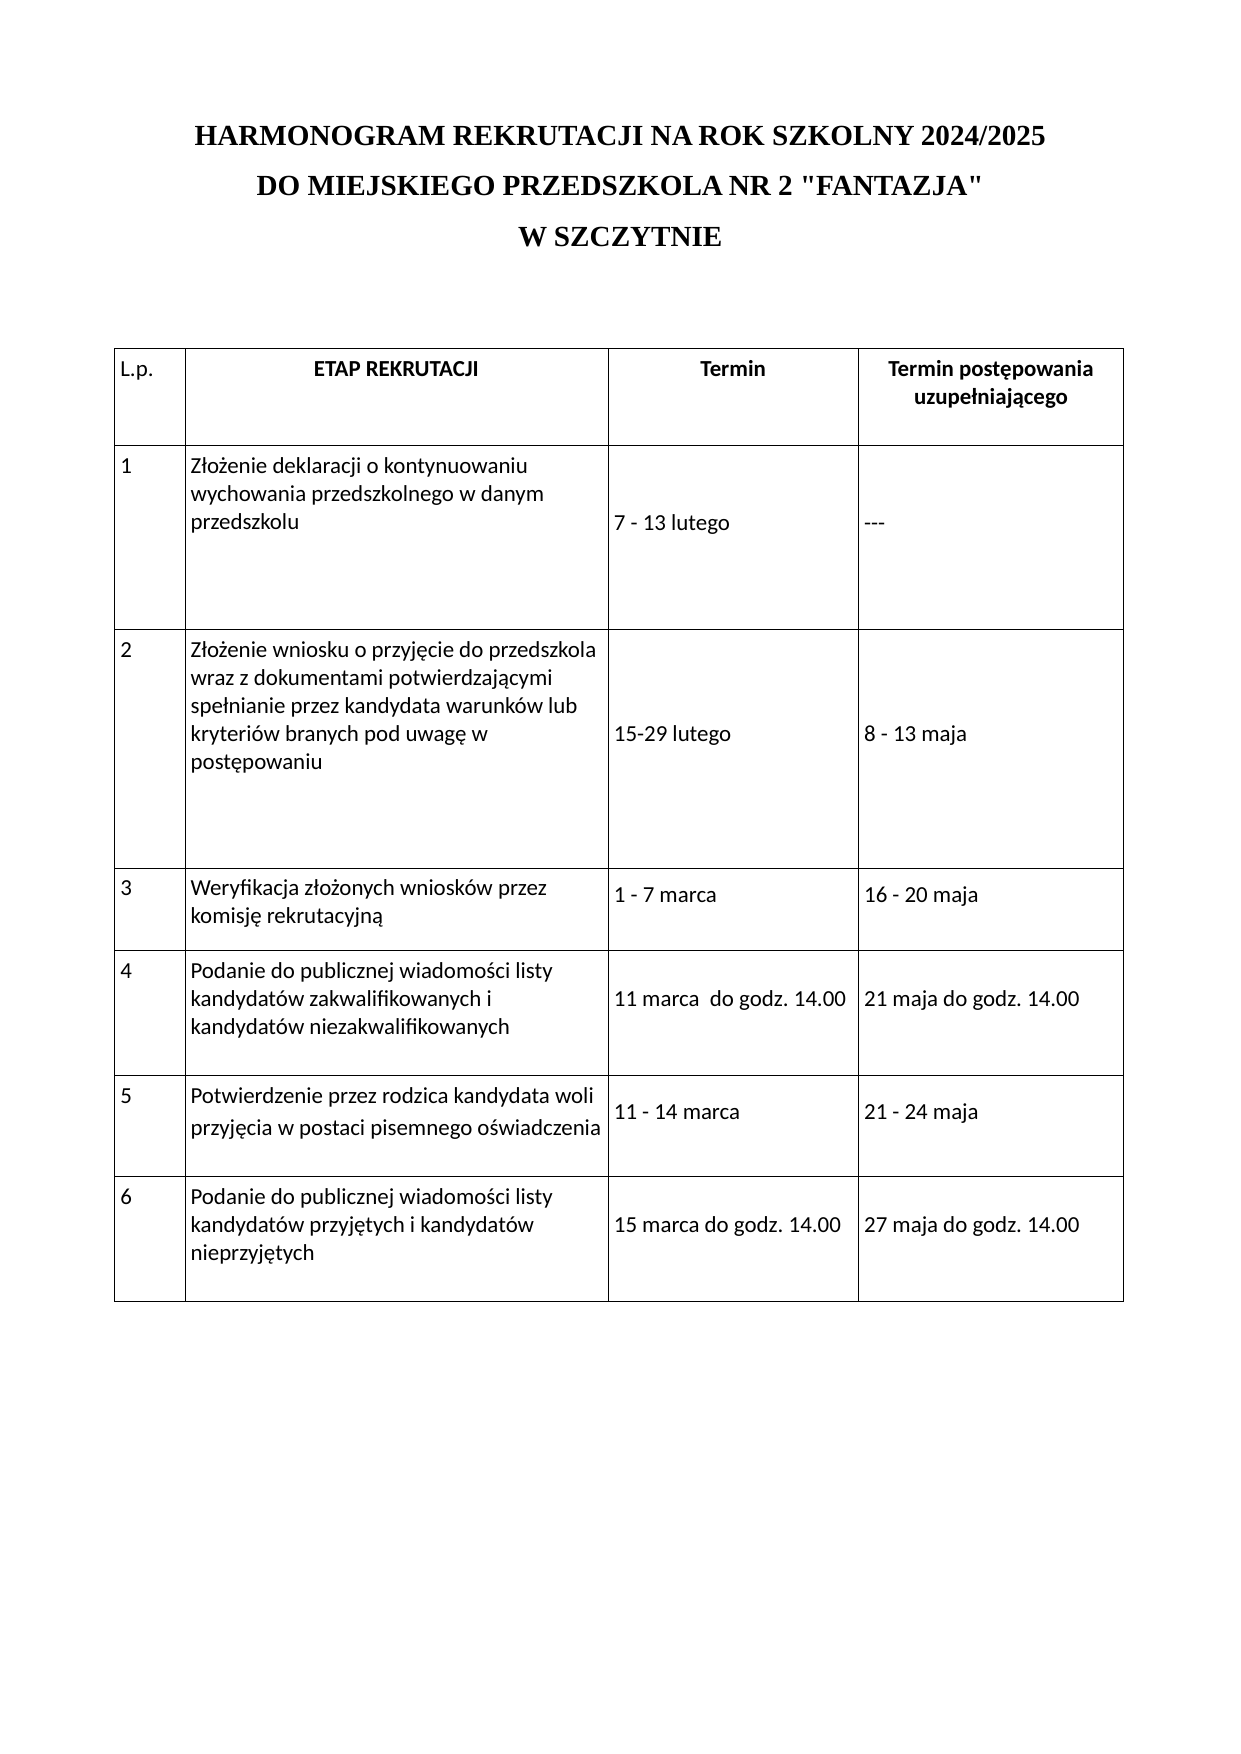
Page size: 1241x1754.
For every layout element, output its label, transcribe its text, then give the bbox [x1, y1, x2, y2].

table_cell 8 - 13 maja [859, 630, 1123, 867]
table_cell 15-29 lutego [609, 630, 858, 867]
table_cell 3 [115, 869, 185, 950]
table_cell 21 maja do godz. 14.00 [859, 951, 1123, 1075]
table_cell 4 [115, 951, 185, 1075]
table_cell 11 - 14 marca [609, 1076, 858, 1176]
table_header ETAP REKRUTACJI [186, 349, 608, 445]
table_cell Weryfikacja złożonych wniosków przez komisję rekrutacyjną [186, 869, 608, 950]
table_cell 1 [115, 446, 185, 629]
text HARMONOGRAM REKRUTACJI NA ROK SZKOLNY 2024/2025 [118, 118, 1122, 152]
table_cell 6 [115, 1177, 185, 1301]
table_header Termin postępowania uzupełniającego [859, 349, 1123, 445]
table_cell --- [859, 446, 1123, 629]
text W SZCZYTNIE [118, 219, 1122, 252]
table_cell Złożenie wniosku o przyjęcie do przedszkola wraz z dokumentami potwierdzającymi spełnianie przez kandydata warunków lub kryteriów branych pod uwagę w postępowaniu [186, 630, 608, 867]
table_header L.p. [115, 349, 185, 445]
table_cell Złożenie deklaracji o kontynuowaniu wychowania przedszkolnego w danym przedszkolu [186, 446, 608, 629]
table_header Termin [609, 349, 858, 445]
table_cell Potwierdzenie przez rodzica kandydata woli przyjęcia w postaci pisemnego oświadczenia [186, 1076, 608, 1176]
table_cell Podanie do publicznej wiadomości listy kandydatów przyjętych i kandydatów nieprzyjętych [186, 1177, 608, 1301]
table_cell 27 maja do godz. 14.00 [859, 1177, 1123, 1301]
table_cell 5 [115, 1076, 185, 1176]
text DO MIEJSKIEGO PRZEDSZKOLA NR 2 "FANTAZJA" [118, 168, 1122, 202]
table_cell 21 - 24 maja [859, 1076, 1123, 1176]
table_cell 1 - 7 marca [609, 869, 858, 950]
table_cell 15 marca do godz. 14.00 [609, 1177, 858, 1301]
table_cell 2 [115, 630, 185, 867]
table_cell Podanie do publicznej wiadomości listy kandydatów zakwalifikowanych i kandydatów niezakwalifikowanych [186, 951, 608, 1075]
table_cell 7 - 13 lutego [609, 446, 858, 629]
table_cell 16 - 20 maja [859, 869, 1123, 950]
table_cell 11 marca do godz. 14.00 [609, 951, 858, 1075]
